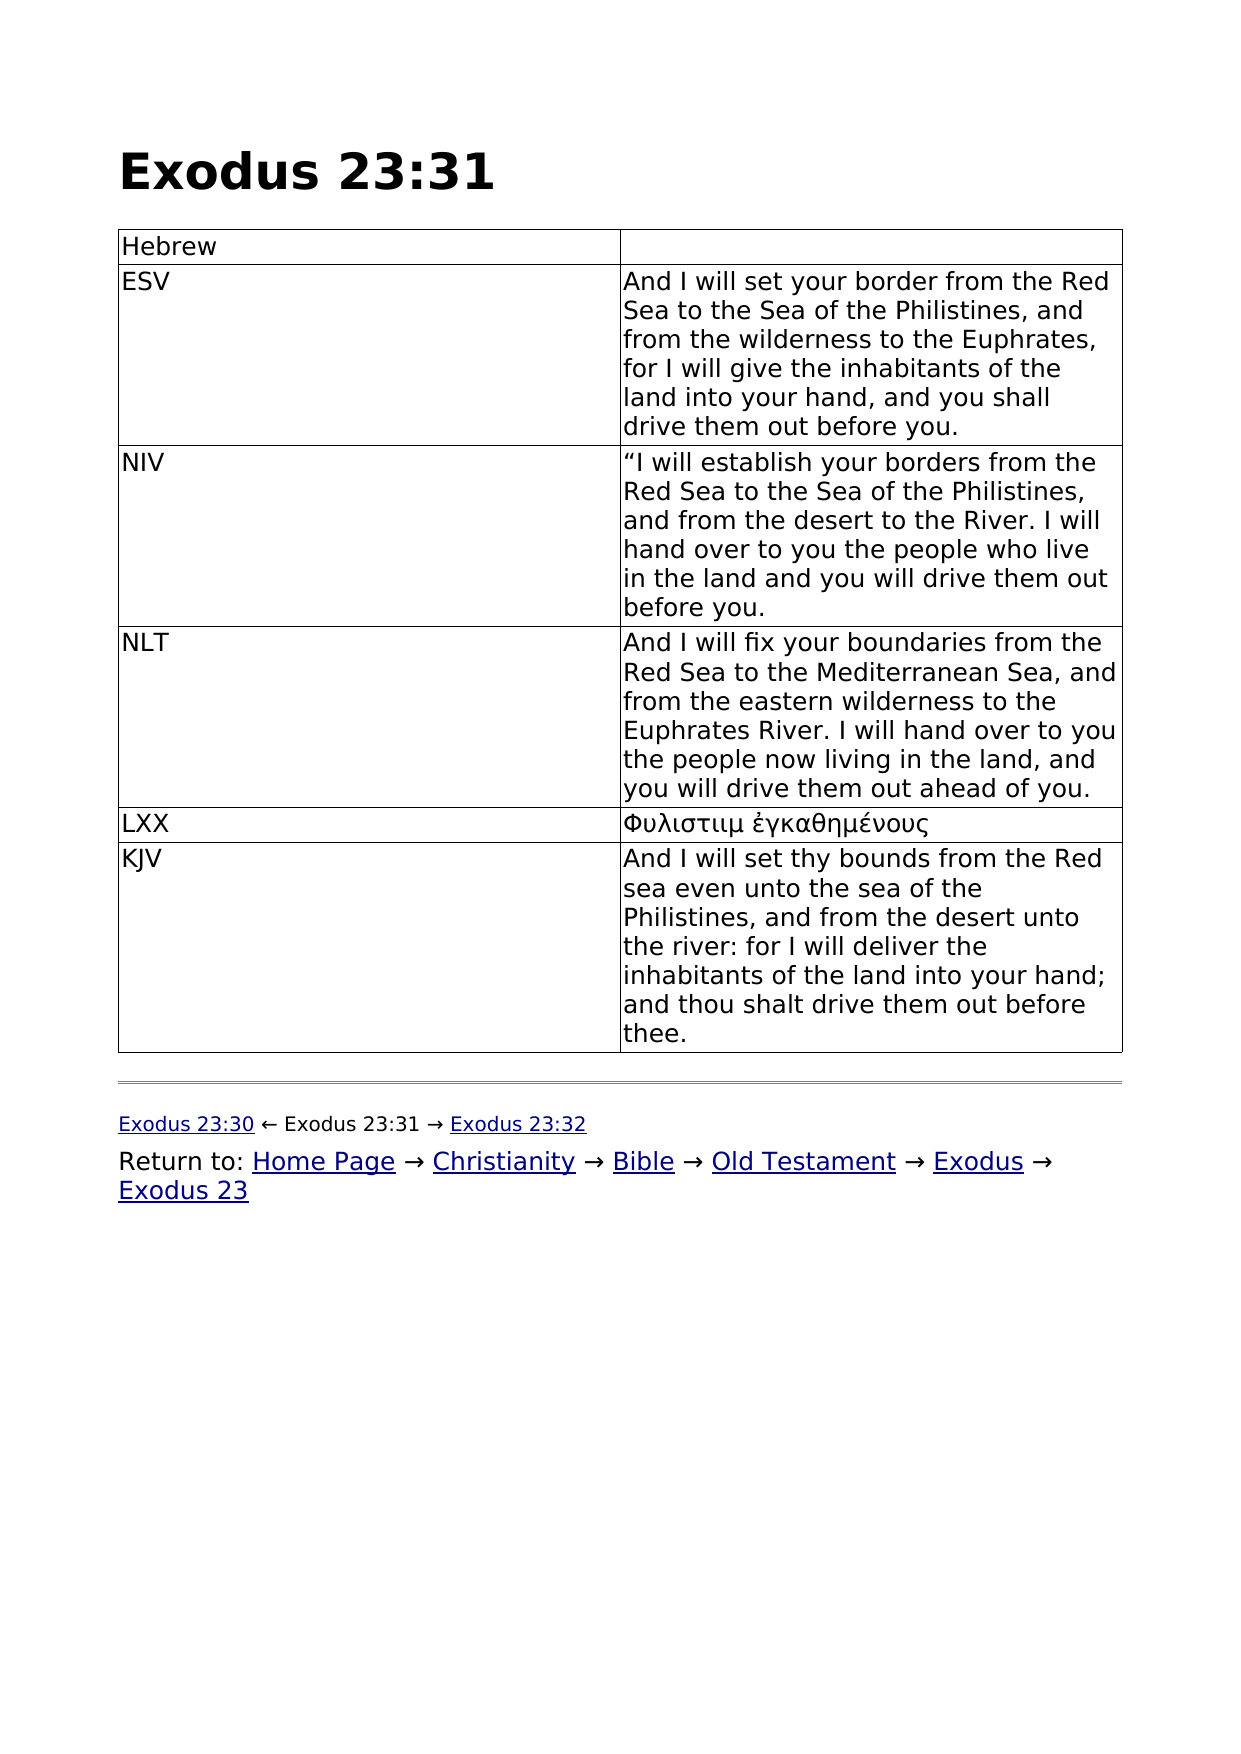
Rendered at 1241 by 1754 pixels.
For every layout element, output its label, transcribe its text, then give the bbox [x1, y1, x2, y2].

table_cell NLT [119, 627, 620, 807]
subtitle Exodus 23:31 [118, 143, 1122, 201]
table_cell NIV [119, 446, 620, 626]
text Return to: Home Page → Christianity → Bible → Old Testament → Exodus → Exodus 23 [118, 1147, 1122, 1205]
table_cell And I will set thy bounds from the Red sea even unto the sea of the Philistines, and from the desert unto the river: for I will deliver the inhabitants of the land into your hand; and thou shalt drive them out before thee. [621, 843, 1122, 1052]
table_cell “I will establish your borders from the Red Sea to the Sea of the Philistines, and from the desert to the River. I will hand over to you the people who live in the land and you will drive them out before you. [621, 446, 1122, 626]
table_cell ESV [119, 265, 620, 445]
table_header Hebrew [119, 230, 620, 264]
table_cell And I will set your border from the Red Sea to the Sea of the Philistines, and from the wilderness to the Euphrates, for I will give the inhabitants of the land into your hand, and you shall drive them out before you. [621, 265, 1122, 445]
table_cell LXX [119, 808, 620, 842]
table_cell And I will fix your boundaries from the Red Sea to the Mediterranean Sea, and from the eastern wilderness to the Euphrates River. I will hand over to you the people now living in the land, and you will drive them out ahead of you. [621, 627, 1122, 807]
table_header [621, 230, 1122, 264]
table_cell Φυλιστιιμ ἐγκαθημένους [621, 808, 1122, 842]
table_cell KJV [119, 843, 620, 1052]
text Exodus 23:30 ← Exodus 23:31 → Exodus 23:32 [118, 1113, 1122, 1147]
